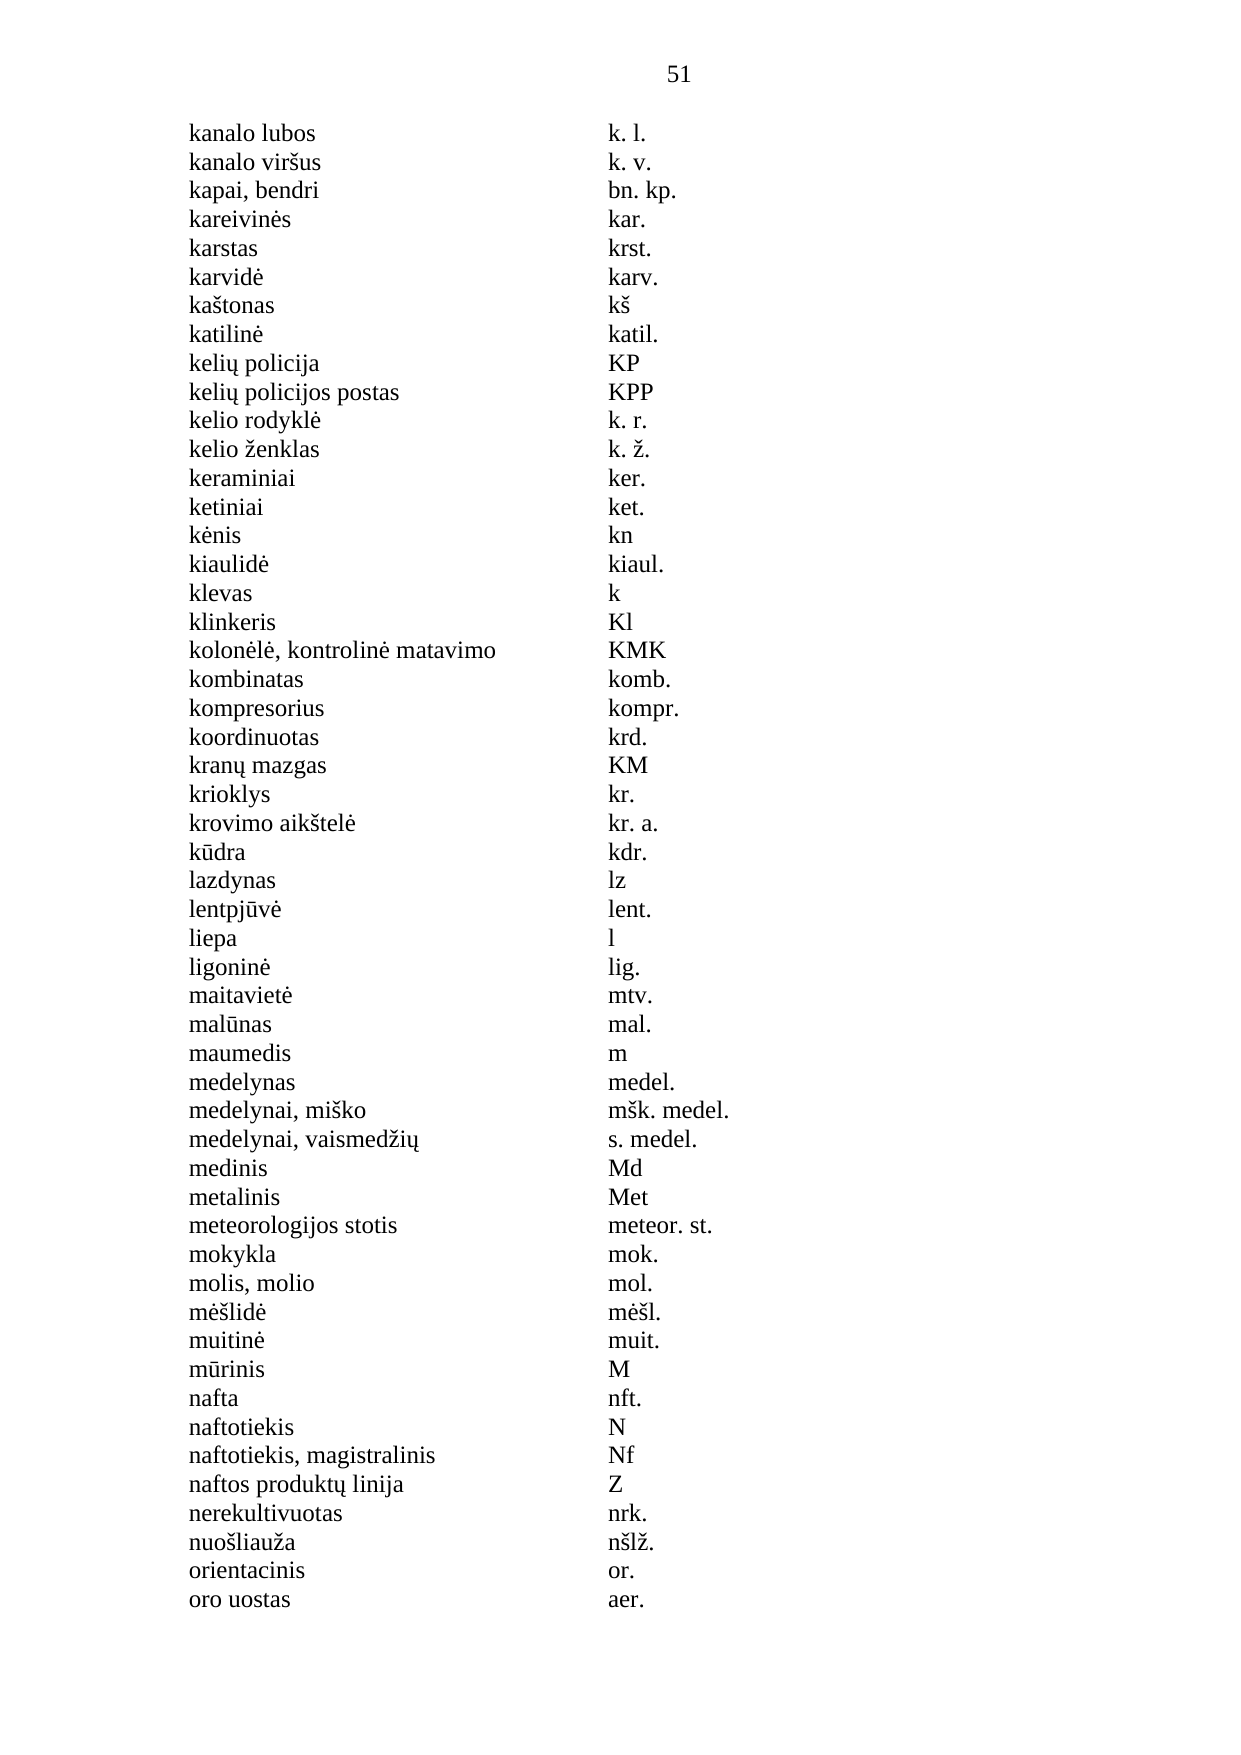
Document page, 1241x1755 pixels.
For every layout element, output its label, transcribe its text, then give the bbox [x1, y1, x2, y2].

table_cell k. r. [597, 406, 1181, 434]
table_cell kelio rodyklė [177, 406, 597, 434]
table_cell kn [597, 521, 1181, 549]
table_cell kompresorius [177, 693, 597, 722]
table_cell KP [597, 348, 1181, 377]
table_cell Kl [597, 607, 1181, 636]
table_cell Z [597, 1469, 1181, 1498]
table_cell kanalo viršus [177, 147, 597, 176]
table_cell molis, molio [177, 1268, 597, 1297]
table_cell muit. [597, 1326, 1181, 1354]
table_cell kaštonas [177, 291, 597, 319]
table_cell maitavietė [177, 981, 597, 1009]
table_cell kiaul. [597, 549, 1181, 578]
table_cell aer. [597, 1584, 1181, 1613]
table_cell k. l. [597, 118, 1181, 147]
table_cell kapai, bendri [177, 176, 597, 204]
table_cell muitinė [177, 1326, 597, 1354]
table_cell medelynai, vaismedžių [177, 1124, 597, 1153]
table_cell meteorologijos stotis [177, 1211, 597, 1239]
table_cell mol. [597, 1268, 1181, 1297]
table_cell komb. [597, 664, 1181, 693]
table_cell or. [597, 1556, 1181, 1584]
table_cell s. medel. [597, 1124, 1181, 1153]
table_cell M [597, 1354, 1181, 1383]
table_cell keraminiai [177, 463, 597, 492]
table_cell medelynai, miško [177, 1096, 597, 1124]
table_cell kanalo lubos [177, 118, 597, 147]
table_cell lazdynas [177, 866, 597, 894]
table_cell klinkeris [177, 607, 597, 636]
table_cell naftotiekis [177, 1412, 597, 1441]
table_cell lentpjūvė [177, 894, 597, 923]
table_cell lig. [597, 952, 1181, 981]
table_cell mėšl. [597, 1297, 1181, 1326]
table_cell metalinis [177, 1182, 597, 1211]
table_cell k. ž. [597, 434, 1181, 463]
table_cell koordinuotas [177, 722, 597, 751]
table_cell kdr. [597, 837, 1181, 866]
table_cell katil. [597, 319, 1181, 348]
table_cell liepa [177, 923, 597, 952]
table_cell krovimo aikštelė [177, 808, 597, 837]
table_cell ligoninė [177, 952, 597, 981]
table_cell orientacinis [177, 1556, 597, 1584]
table_cell medinis [177, 1153, 597, 1182]
table_cell kr. [597, 779, 1181, 808]
table_cell kombinatas [177, 664, 597, 693]
table_cell kėnis [177, 521, 597, 549]
table_cell klevas [177, 578, 597, 607]
table_cell lent. [597, 894, 1181, 923]
table_cell N [597, 1412, 1181, 1441]
table_cell kompr. [597, 693, 1181, 722]
table_cell lz [597, 866, 1181, 894]
table_cell mokykla [177, 1239, 597, 1268]
table_cell KMK [597, 636, 1181, 664]
table_cell mok. [597, 1239, 1181, 1268]
table_cell meteor. st. [597, 1211, 1181, 1239]
table_cell kelių policijos postas [177, 377, 597, 406]
table_cell nerekultivuotas [177, 1498, 597, 1527]
table_cell kr. a. [597, 808, 1181, 837]
table_cell nafta [177, 1383, 597, 1412]
table_cell oro uostas [177, 1584, 597, 1613]
table_cell KPP [597, 377, 1181, 406]
table_cell naftos produktų linija [177, 1469, 597, 1498]
table_cell nuošliauža [177, 1527, 597, 1556]
table_cell kš [597, 291, 1181, 319]
table_cell Met [597, 1182, 1181, 1211]
table_cell mtv. [597, 981, 1181, 1009]
table_cell kelio ženklas [177, 434, 597, 463]
table_cell medel. [597, 1067, 1181, 1096]
table_cell mėšlidė [177, 1297, 597, 1326]
table_cell kareivinės [177, 204, 597, 233]
table_cell kar. [597, 204, 1181, 233]
table_cell karv. [597, 262, 1181, 291]
table_cell nrk. [597, 1498, 1181, 1527]
table_cell Nf [597, 1441, 1181, 1469]
table_cell ketiniai [177, 492, 597, 521]
table_cell KM [597, 751, 1181, 779]
table_cell naftotiekis, magistralinis [177, 1441, 597, 1469]
table_cell kranų mazgas [177, 751, 597, 779]
table_cell malūnas [177, 1009, 597, 1038]
table_cell krst. [597, 233, 1181, 262]
table_cell katilinė [177, 319, 597, 348]
table_cell bn. kp. [597, 176, 1181, 204]
table_cell kelių policija [177, 348, 597, 377]
table_cell karvidė [177, 262, 597, 291]
table_cell maumedis [177, 1038, 597, 1067]
table_cell Md [597, 1153, 1181, 1182]
table_cell medelynas [177, 1067, 597, 1096]
table_cell krioklys [177, 779, 597, 808]
table_cell mšk. medel. [597, 1096, 1181, 1124]
table_cell k [597, 578, 1181, 607]
table_cell ker. [597, 463, 1181, 492]
table_cell mal. [597, 1009, 1181, 1038]
table_cell kūdra [177, 837, 597, 866]
table_cell nšlž. [597, 1527, 1181, 1556]
table_cell m [597, 1038, 1181, 1067]
table_cell krd. [597, 722, 1181, 751]
table_cell nft. [597, 1383, 1181, 1412]
table_cell kiaulidė [177, 549, 597, 578]
table_cell karstas [177, 233, 597, 262]
table_cell mūrinis [177, 1354, 597, 1383]
table_cell ket. [597, 492, 1181, 521]
table_cell kolonėlė, kontrolinė matavimo [177, 636, 597, 664]
table_cell k. v. [597, 147, 1181, 176]
table_cell l [597, 923, 1181, 952]
